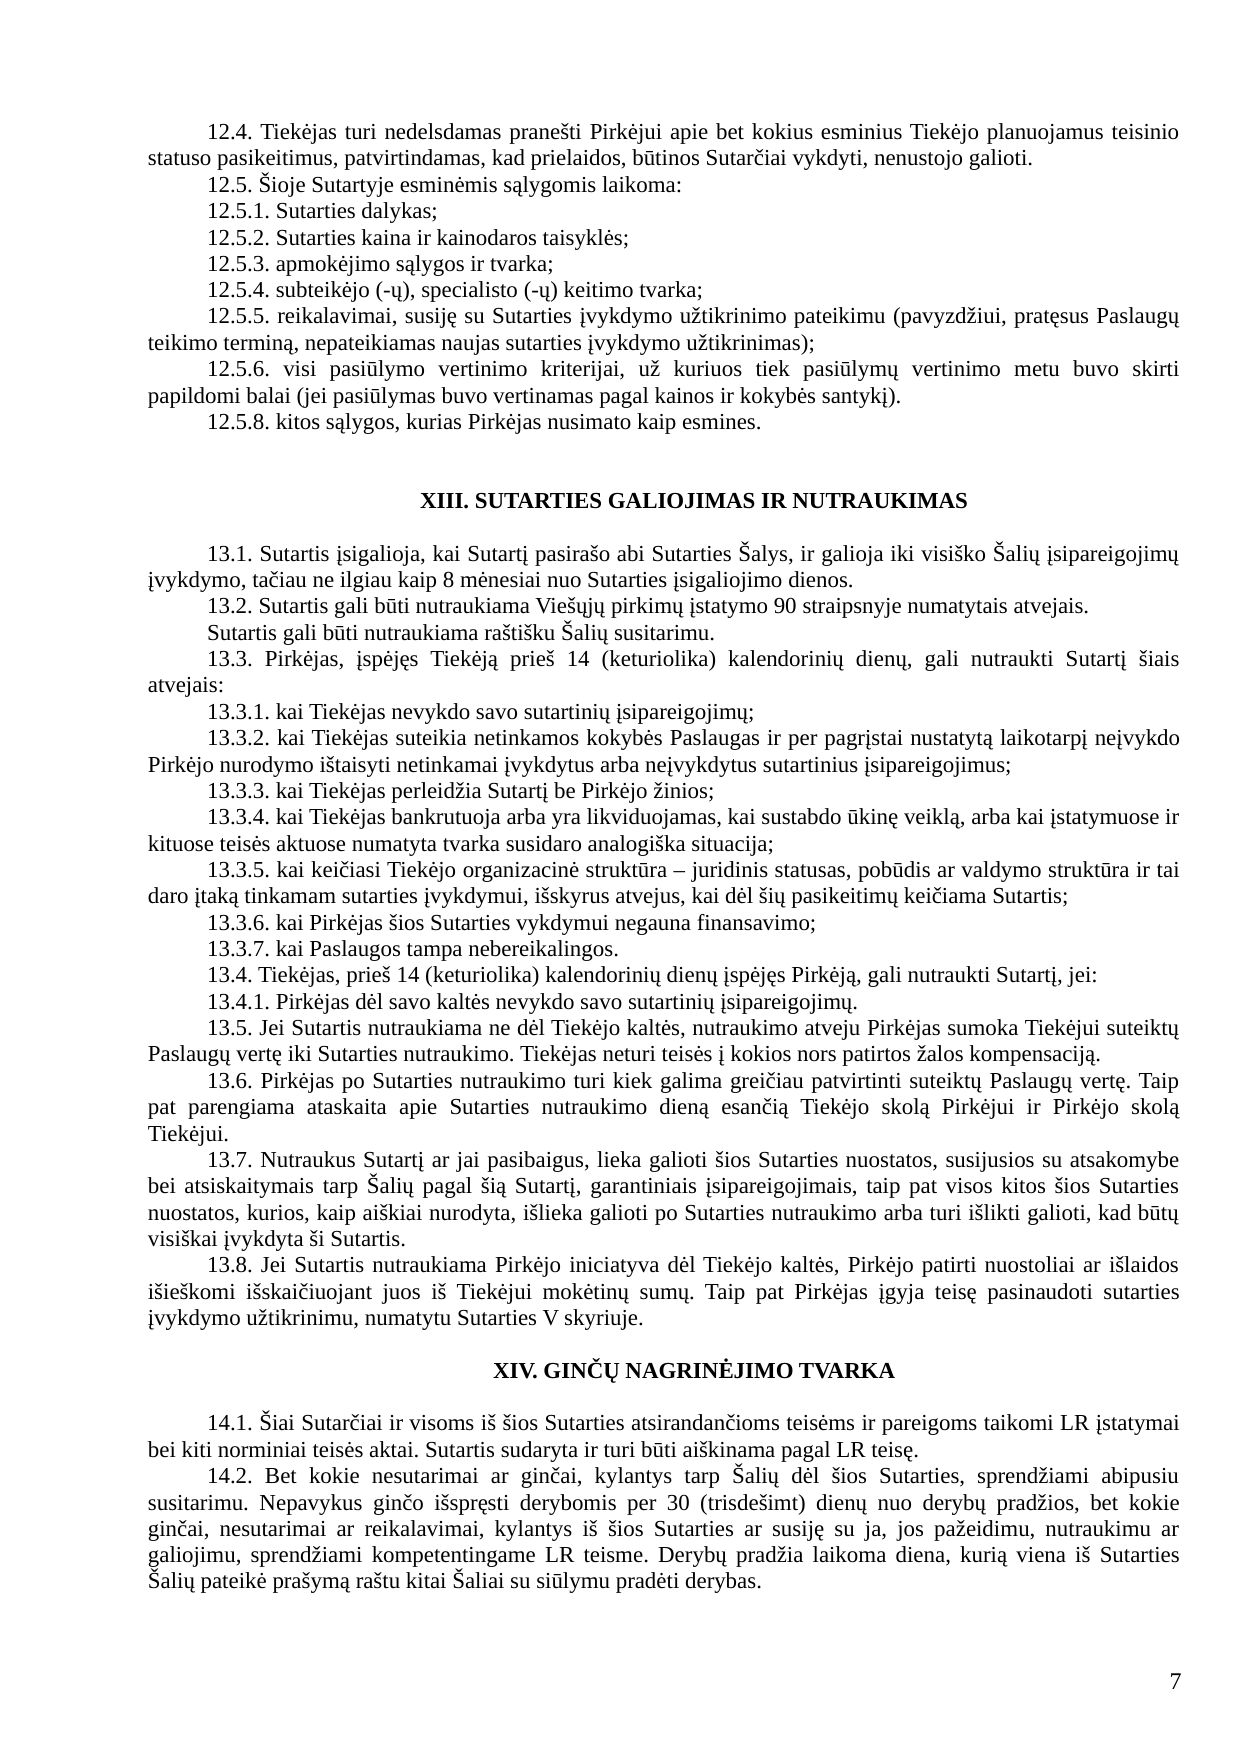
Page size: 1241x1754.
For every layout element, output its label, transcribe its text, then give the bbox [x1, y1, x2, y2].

text 13.6. Pirkėjas po Sutarties nutraukimo turi kiek galima greičiau patvirtinti suteiktų Paslaugų vertę. Taip pat parengiama ataskaita apie Sutarties nutraukimo dieną esančią Tiekėjo skolą Pirkėjui ir Pirkėjo skolą Tiekėjui. [148, 1067, 1181, 1146]
text 13.5. Jei Sutartis nutraukiama ne dėl Tiekėjo kaltės, nutraukimo atveju Pirkėjas sumoka Tiekėjui suteiktų Paslaugų vertę iki Sutarties nutraukimo. Tiekėjas neturi teisės į kokios nors patirtos žalos kompensaciją. [148, 1014, 1181, 1067]
text 12.5.6. visi pasiūlymo vertinimo kriterijai, už kuriuos tiek pasiūlymų vertinimo metu buvo skirti papildomi balai (jei pasiūlymas buvo vertinamas pagal kainos ir kokybės santykį). [148, 355, 1181, 408]
text XIV. GINČŲ NAGRINĖJIMO TVARKA [148, 1357, 1181, 1383]
text 12.5.1. Sutarties dalykas; [148, 197, 1181, 223]
text XIII. SUTARTIES GALIOJIMAS IR NUTRAUKIMAS [148, 487, 1181, 513]
text 13.3.4. kai Tiekėjas bankrutuoja arba yra likviduojamas, kai sustabdo ūkinę veiklą, arba kai įstatymuose ir kituose teisės aktuose numatyta tvarka susidaro analogiška situacija; [148, 803, 1181, 856]
text 12.4. Tiekėjas turi nedelsdamas pranešti Pirkėjui apie bet kokius esminius Tiekėjo planuojamus teisinio statuso pasikeitimus, patvirtindamas, kad prielaidos, būtinos Sutarčiai vykdyti, nenustojo galioti. [148, 118, 1181, 171]
text 13.4.1. Pirkėjas dėl savo kaltės nevykdo savo sutartinių įsipareigojimų. [148, 988, 1181, 1014]
text 12.5. Šioje Sutartyje esminėmis sąlygomis laikoma: [148, 171, 1181, 197]
text 14.2. Bet kokie nesutarimai ar ginčai, kylantys tarp Šalių dėl šios Sutarties, sprendžiami abipusiu susitarimu. Nepavykus ginčo išspręsti derybomis per 30 (trisdešimt) dienų nuo derybų pradžios, bet kokie ginčai, nesutarimai ar reikalavimai, kylantys iš šios Sutarties ar susiję su ja, jos pažeidimu, nutraukimu ar galiojimu, sprendžiami kompetentingame LR teisme. Derybų pradžia laikoma diena, kurią viena iš Sutarties Šalių pateikė prašymą raštu kitai Šaliai su siūlymu pradėti derybas. [148, 1462, 1181, 1594]
text 13.1. Sutartis įsigalioja, kai Sutartį pasirašo abi Sutarties Šalys, ir galioja iki visiško Šalių įsipareigojimų įvykdymo, tačiau ne ilgiau kaip 8 mėnesiai nuo Sutarties įsigaliojimo dienos. [148, 540, 1181, 592]
text 12.5.2. Sutarties kaina ir kainodaros taisyklės; [148, 223, 1181, 250]
text 12.5.8. kitos sąlygos, kurias Pirkėjas nusimato kaip esmines. [148, 408, 1181, 434]
text 13.3. Pirkėjas, įspėjęs Tiekėją prieš 14 (keturiolika) kalendorinių dienų, gali nutraukti Sutartį šiais atvejais: [148, 645, 1181, 698]
text 13.3.2. kai Tiekėjas suteikia netinkamos kokybės Paslaugas ir per pagrįstai nustatytą laikotarpį neįvykdo Pirkėjo nurodymo ištaisyti netinkamai įvykdytus arba neįvykdytus sutartinius įsipareigojimus; [148, 724, 1181, 777]
text 14.1. Šiai Sutarčiai ir visoms iš šios Sutarties atsirandančioms teisėms ir pareigoms taikomi LR įstatymai bei kiti norminiai teisės aktai. Sutartis sudaryta ir turi būti aiškinama pagal LR teisę. [148, 1409, 1181, 1462]
text 12.5.5. reikalavimai, susiję su Sutarties įvykdymo užtikrinimo pateikimu (pavyzdžiui, pratęsus Paslaugų teikimo terminą, nepateikiamas naujas sutarties įvykdymo užtikrinimas); [148, 303, 1181, 355]
text 13.3.6. kai Pirkėjas šios Sutarties vykdymui negauna finansavimo; [148, 909, 1181, 935]
text 13.3.7. kai Paslaugos tampa nebereikalingos. [148, 935, 1181, 961]
text 13.3.3. kai Tiekėjas perleidžia Sutartį be Pirkėjo žinios; [148, 777, 1181, 803]
text 13.3.1. kai Tiekėjas nevykdo savo sutartinių įsipareigojimų; [148, 698, 1181, 724]
text 12.5.4. subteikėjo (-ų), specialisto (-ų) keitimo tvarka; [148, 276, 1181, 303]
text 13.3.5. kai keičiasi Tiekėjo organizacinė struktūra – juridinis statusas, pobūdis ar valdymo struktūra ir tai daro įtaką tinkamam sutarties įvykdymui, išskyrus atvejus, kai dėl šių pasikeitimų keičiama Sutartis; [148, 856, 1181, 909]
text 13.7. Nutraukus Sutartį ar jai pasibaigus, lieka galioti šios Sutarties nuostatos, susijusios su atsakomybe bei atsiskaitymais tarp Šalių pagal šią Sutartį, garantiniais įsipareigojimais, taip pat visos kitos šios Sutarties nuostatos, kurios, kaip aiškiai nurodyta, išlieka galioti po Sutarties nutraukimo arba turi išlikti galioti, kad būtų visiškai įvykdyta ši Sutartis. [148, 1146, 1181, 1251]
text 13.8. Jei Sutartis nutraukiama Pirkėjo iniciatyva dėl Tiekėjo kaltės, Pirkėjo patirti nuostoliai ar išlaidos išieškomi išskaičiuojant juos iš Tiekėjui mokėtinų sumų. Taip pat Pirkėjas įgyja teisę pasinaudoti sutarties įvykdymo užtikrinimu, numatytu Sutarties V skyriuje. [148, 1251, 1181, 1330]
text 13.2. Sutartis gali būti nutraukiama Viešųjų pirkimų įstatymo 90 straipsnyje numatytais atvejais. [148, 592, 1181, 619]
text 13.4. Tiekėjas, prieš 14 (keturiolika) kalendorinių dienų įspėjęs Pirkėją, gali nutraukti Sutartį, jei: [148, 961, 1181, 988]
text Sutartis gali būti nutraukiama raštišku Šalių susitarimu. [148, 619, 1181, 645]
text 12.5.3. apmokėjimo sąlygos ir tvarka; [148, 250, 1181, 276]
